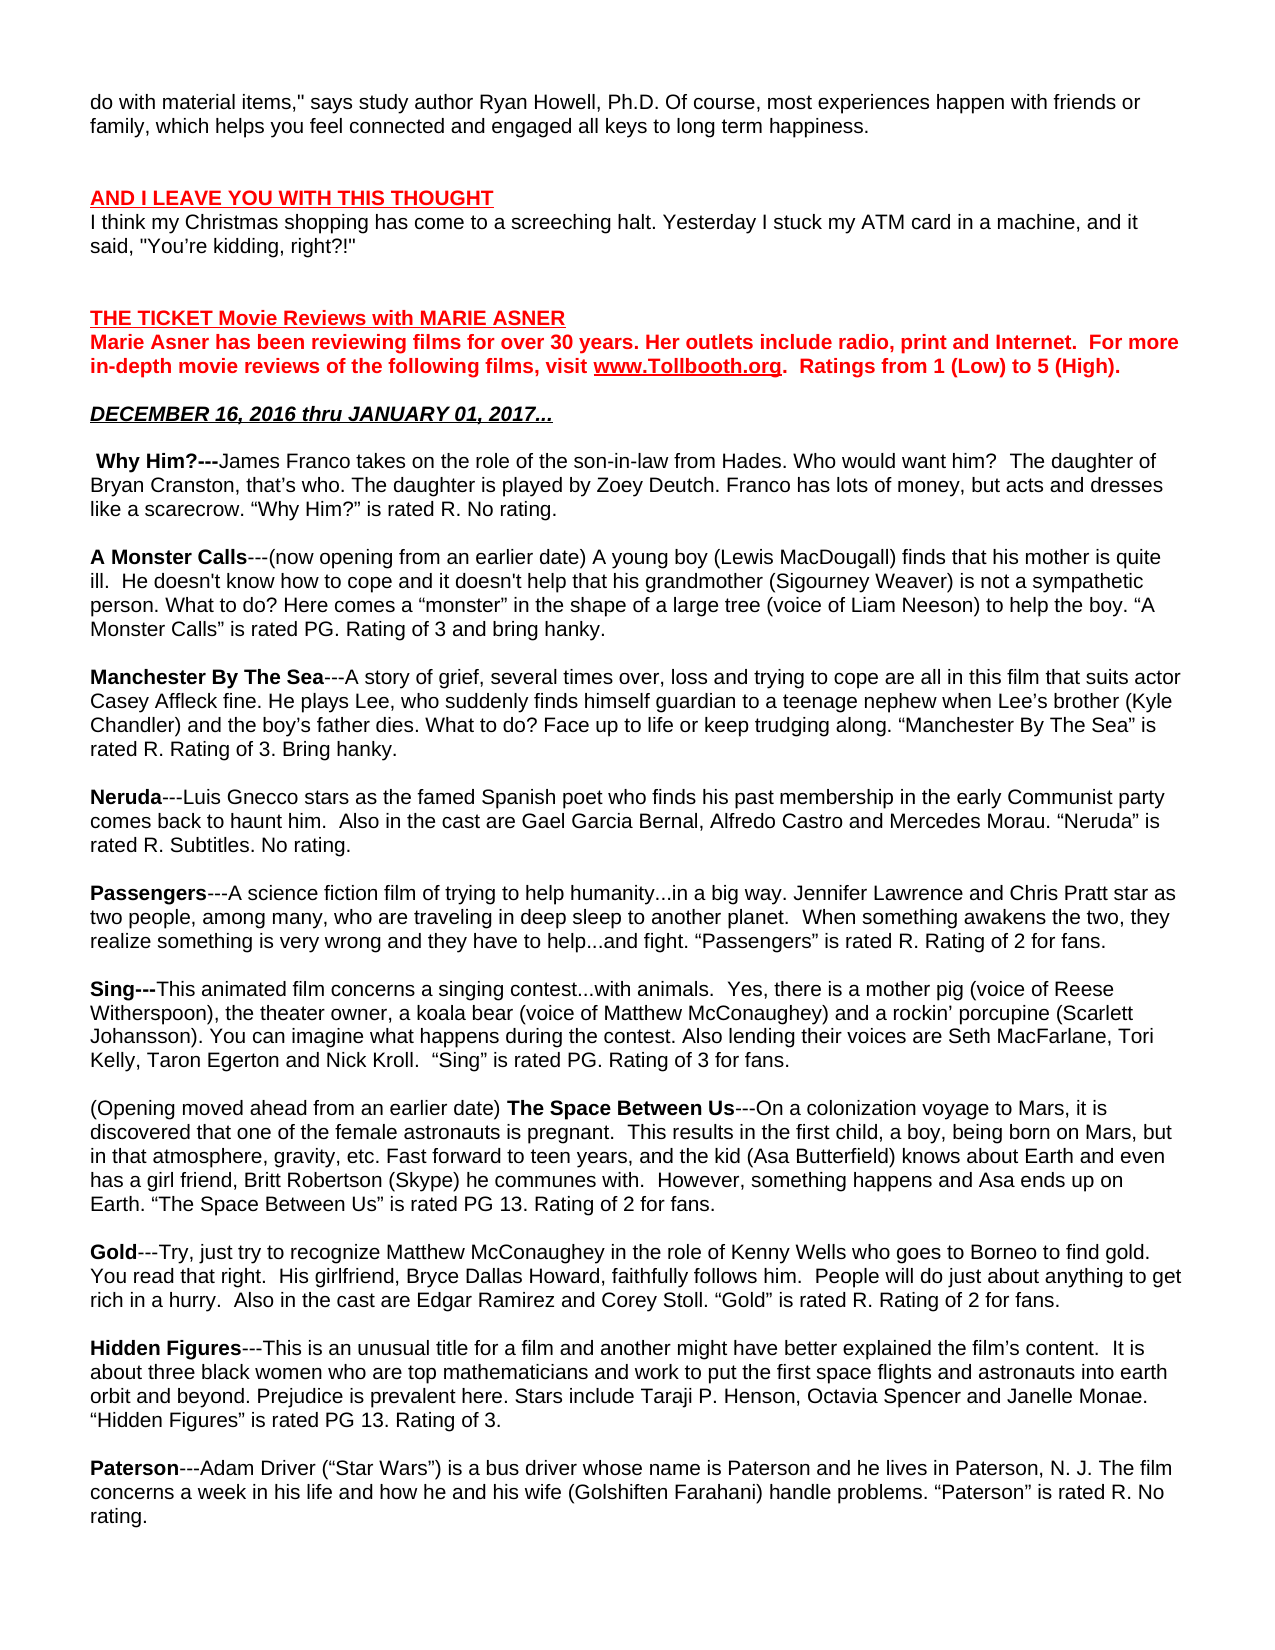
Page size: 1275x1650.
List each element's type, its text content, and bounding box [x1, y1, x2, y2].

text Sing---This animated film concerns a singing contest...with animals. Yes, there is a mother pig (voice of Reese Witherspoon), the theater owner, a koala bear (voice of Matthew McConaughey) and a rockin’ porcupine (Scarlett Johansson). You can imagine what happens during the contest. Also lending their voices are Seth MacFarlane, Tori Kelly, Taron Egerton and Nick Kroll. “Sing” is rated PG. Rating of 3 for fans. [90, 976, 1185, 1072]
text do with material items," says study author Ryan Howell, Ph.D. Of course, most experiences happen with friends or family, which helps you feel connected and engaged all keys to long term happiness. [90, 90, 1185, 138]
text Neruda---Luis Gnecco stars as the famed Spanish poet who finds his past membership in the early Communist party comes back to haunt him. Also in the cast are Gael Garcia Bernal, Alfredo Castro and Mercedes Morau. “Neruda” is rated R. Subtitles. No rating. [90, 785, 1185, 857]
text DECEMBER 16, 2016 thru JANUARY 01, 2017... [90, 401, 1185, 425]
text Marie Asner has been reviewing films for over 30 years. Her outlets include radio, print and Internet. For more in-depth movie reviews of the following films, visit www.Tollbooth.org. Ratings from 1 (Low) to 5 (High). [90, 329, 1185, 377]
text A Monster Calls---(now opening from an earlier date) A young boy (Lewis MacDougall) finds that his mother is quite ill. He doesn't know how to cope and it doesn't help that his grandmother (Sigourney Weaver) is not a sympathetic person. What to do? Here comes a “monster” in the shape of a large tree (voice of Liam Neeson) to help the boy. “A Monster Calls” is rated PG. Rating of 3 and bring hanky. [90, 545, 1185, 641]
text Why Him?---James Franco takes on the role of the son-in-law from Hades. Who would want him? The daughter of Bryan Cranston, that’s who. The daughter is played by Zoey Deutch. Franco has lots of money, but acts and dresses like a scarecrow. “Why Him?” is rated R. No rating. [90, 449, 1185, 521]
text (Opening moved ahead from an earlier date) The Space Between Us---On a colonization voyage to Mars, it is discovered that one of the female astronauts is pregnant. This results in the first child, a boy, being born on Mars, but in that atmosphere, gravity, etc. Fast forward to teen years, and the kid (Asa Butterfield) knows about Earth and even has a girl friend, Britt Robertson (Skype) he communes with. However, something happens and Asa ends up on Earth. “The Space Between Us” is rated PG 13. Rating of 2 for fans. [90, 1096, 1185, 1216]
text Passengers---A science fiction film of trying to help humanity...in a big way. Jennifer Lawrence and Chris Pratt star as two people, among many, who are traveling in deep sleep to another planet. When something awakens the two, they realize something is very wrong and they have to help...and fight. “Passengers” is rated R. Rating of 2 for fans. [90, 881, 1185, 952]
text Manchester By The Sea---A story of grief, several times over, loss and trying to cope are all in this film that suits actor Casey Affleck fine. He plays Lee, who suddenly finds himself guardian to a teenage nephew when Lee’s brother (Kyle Chandler) and the boy’s father dies. What to do? Face up to life or keep trudging along. “Manchester By The Sea” is rated R. Rating of 3. Bring hanky. [90, 665, 1185, 761]
text Gold---Try, just try to recognize Matthew McConaughey in the role of Kenny Wells who goes to Borneo to find gold. You read that right. His girlfriend, Bryce Dallas Howard, faithfully follows him. People will do just about anything to get rich in a hurry. Also in the cast are Edgar Ramirez and Corey Stoll. “Gold” is rated R. Rating of 2 for fans. [90, 1240, 1185, 1312]
text THE TICKET Movie Reviews with MARIE ASNER [90, 306, 1185, 329]
text Hidden Figures---This is an unusual title for a film and another might have better explained the film’s content. It is about three black women who are top mathematicians and work to put the first space flights and astronauts into earth orbit and beyond. Prejudice is prevalent here. Stars include Taraji P. Henson, Octavia Spencer and Janelle Monae. “Hidden Figures” is rated PG 13. Rating of 3. [90, 1336, 1185, 1432]
text Paterson---Adam Driver (“Star Wars”) is a bus driver whose name is Paterson and he lives in Paterson, N. J. The film concerns a week in his life and how he and his wife (Golshiften Farahani) handle problems. “Paterson” is rated R. No rating. [90, 1456, 1185, 1527]
text AND I LEAVE YOU WITH THIS THOUGHT [90, 186, 1185, 210]
text I think my Christmas shopping has come to a screeching halt. Yesterday I stuck my ATM card in a machine, and it said, "You’re kidding, right?!" [90, 210, 1185, 258]
